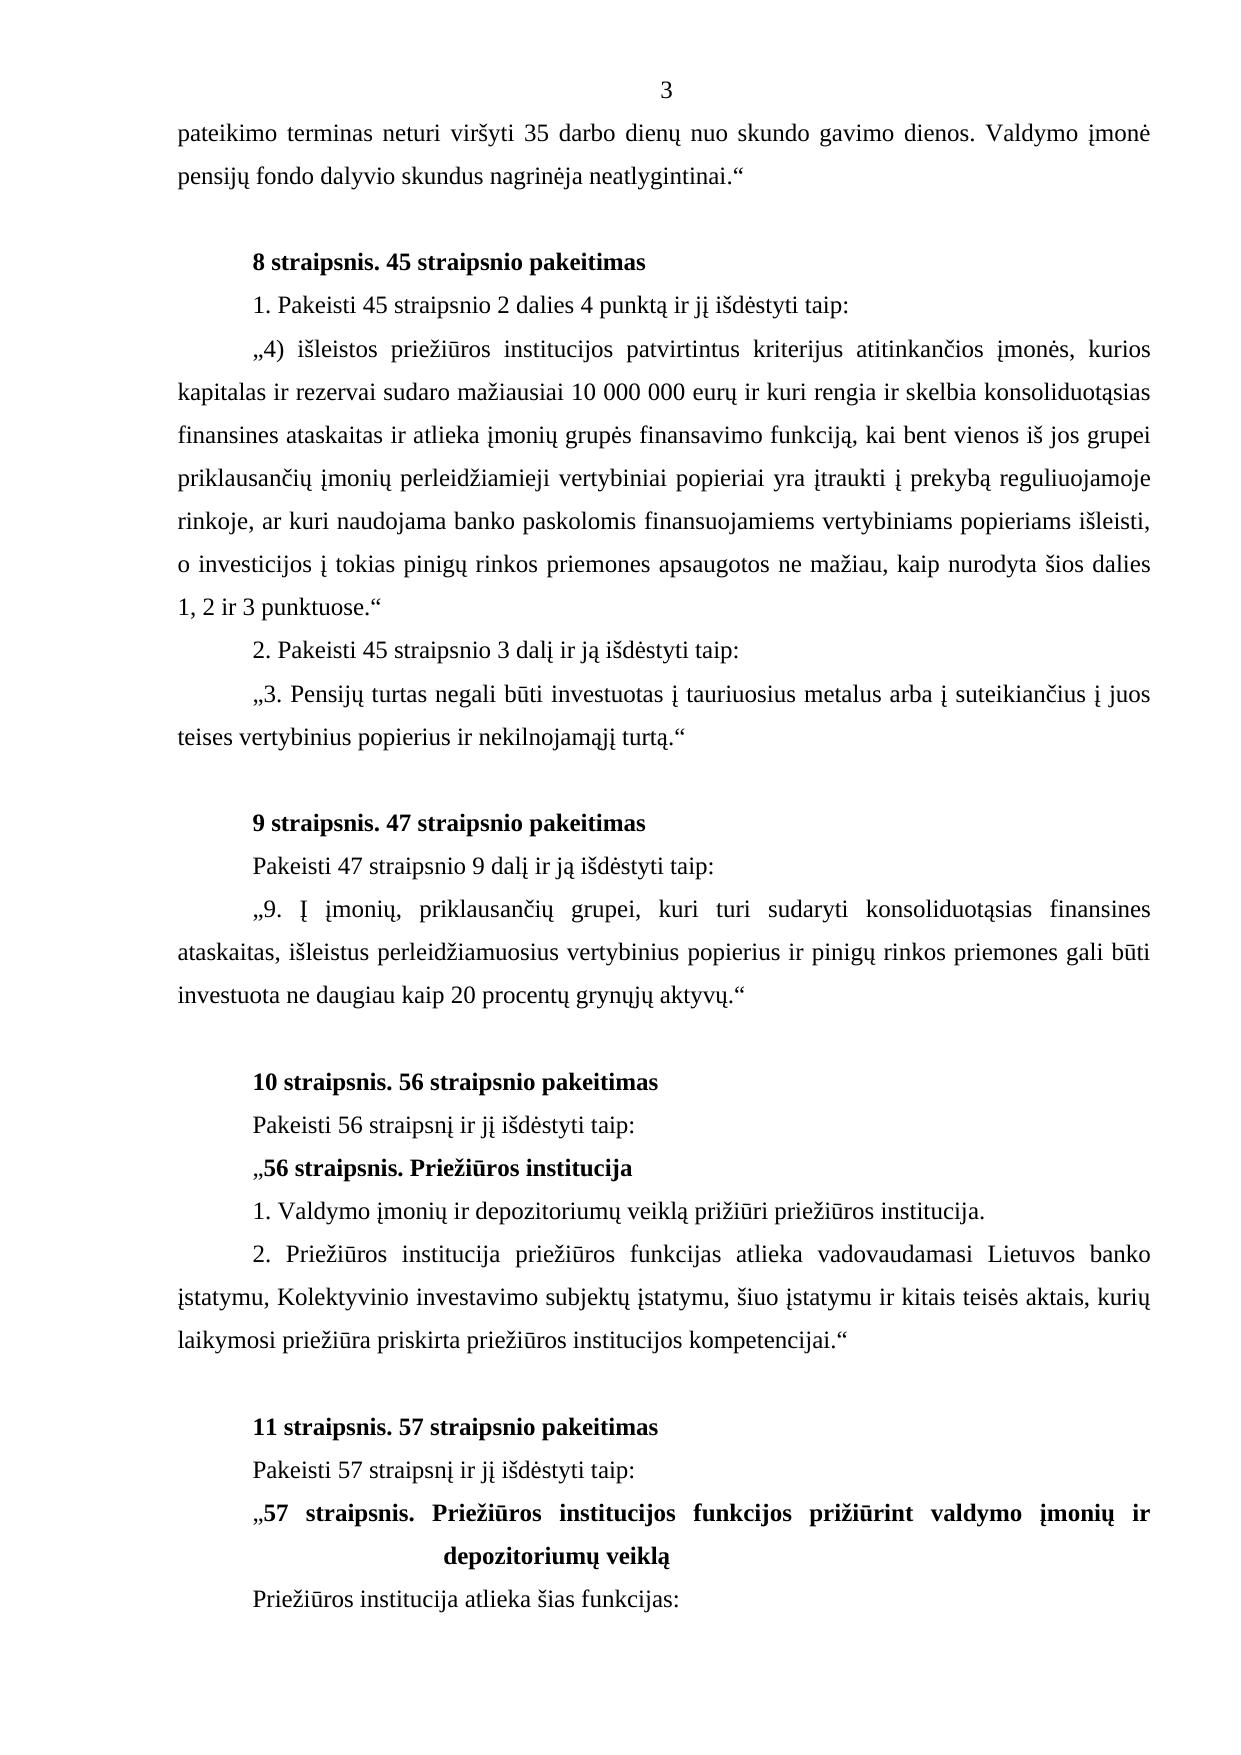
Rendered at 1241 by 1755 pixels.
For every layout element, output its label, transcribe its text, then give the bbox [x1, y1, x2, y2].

text Priežiūros institucija atlieka šias funkcijas: [177, 1584, 1152, 1613]
text 2. Pakeisti 45 straipsnio 3 dalį ir ją išdėstyti taip: [177, 636, 1152, 664]
text „56 straipsnis. Priežiūros institucija [177, 1153, 1152, 1182]
text 11 straipsnis. 57 straipsnio pakeitimas [177, 1412, 1152, 1441]
text 2. Priežiūros institucija priežiūros funkcijas atlieka vadovaudamasi Lietuvos banko įstatymu, Kolektyvinio investavimo subjektų įstatymu, šiuo įstatymu ir kitais teisės aktais, kurių laikymosi priežiūra priskirta priežiūros institucijos kompetencijai.“ [177, 1239, 1152, 1354]
text „3. Pensijų turtas negali būti investuotas į tauriuosius metalus arba į suteikiančius į juos teises vertybinius popierius ir nekilnojamąjį turtą.“ [177, 679, 1152, 751]
text Pakeisti 57 straipsnį ir jį išdėstyti taip: [177, 1455, 1152, 1484]
text 9 straipsnis. 47 straipsnio pakeitimas [177, 808, 1152, 837]
text 8 straipsnis. 45 straipsnio pakeitimas [177, 247, 1152, 276]
text „4) išleistos priežiūros institucijos patvirtintus kriterijus atitinkančios įmonės, kurios kapitalas ir rezervai sudaro mažiausiai 10 000 000 eurų ir kuri rengia ir skelbia konsoliduotąsias finansines ataskaitas ir atlieka įmonių grupės finansavimo funkciją, kai bent vienos iš jos grupei priklausančių įmonių perleidžiamieji vertybiniai popieriai yra įtraukti į prekybą reguliuojamoje rinkoje, ar kuri naudojama banko paskolomis finansuojamiems vertybiniams popieriams išleisti, o investicijos į tokias pinigų rinkos priemones apsaugotos ne mažiau, kaip nurodyta šios dalies 1, 2 ir 3 punktuose.“ [177, 334, 1152, 621]
text 10 straipsnis. 56 straipsnio pakeitimas [177, 1067, 1152, 1096]
text 1. Pakeisti 45 straipsnio 2 dalies 4 punktą ir jį išdėstyti taip: [177, 291, 1152, 319]
text Pakeisti 56 straipsnį ir jį išdėstyti taip: [177, 1110, 1152, 1139]
text „9. Į įmonių, priklausančių grupei, kuri turi sudaryti konsoliduotąsias finansines ataskaitas, išleistus perleidžiamuosius vertybinius popierius ir pinigų rinkos priemones gali būti investuota ne daugiau kaip 20 procentų grynųjų aktyvų.“ [177, 894, 1152, 1009]
text pateikimo terminas neturi viršyti 35 darbo dienų nuo skundo gavimo dienos. Valdymo įmonė pensijų fondo dalyvio skundus nagrinėja neatlygintinai.“ [177, 118, 1152, 190]
text „57 straipsnis. Priežiūros institucijos funkcijos prižiūrint valdymo įmonių ir depozitoriumų veiklą [252, 1498, 1152, 1570]
text 1. Valdymo įmonių ir depozitoriumų veiklą prižiūri priežiūros institucija. [177, 1196, 1152, 1225]
text Pakeisti 47 straipsnio 9 dalį ir ją išdėstyti taip: [177, 851, 1152, 880]
